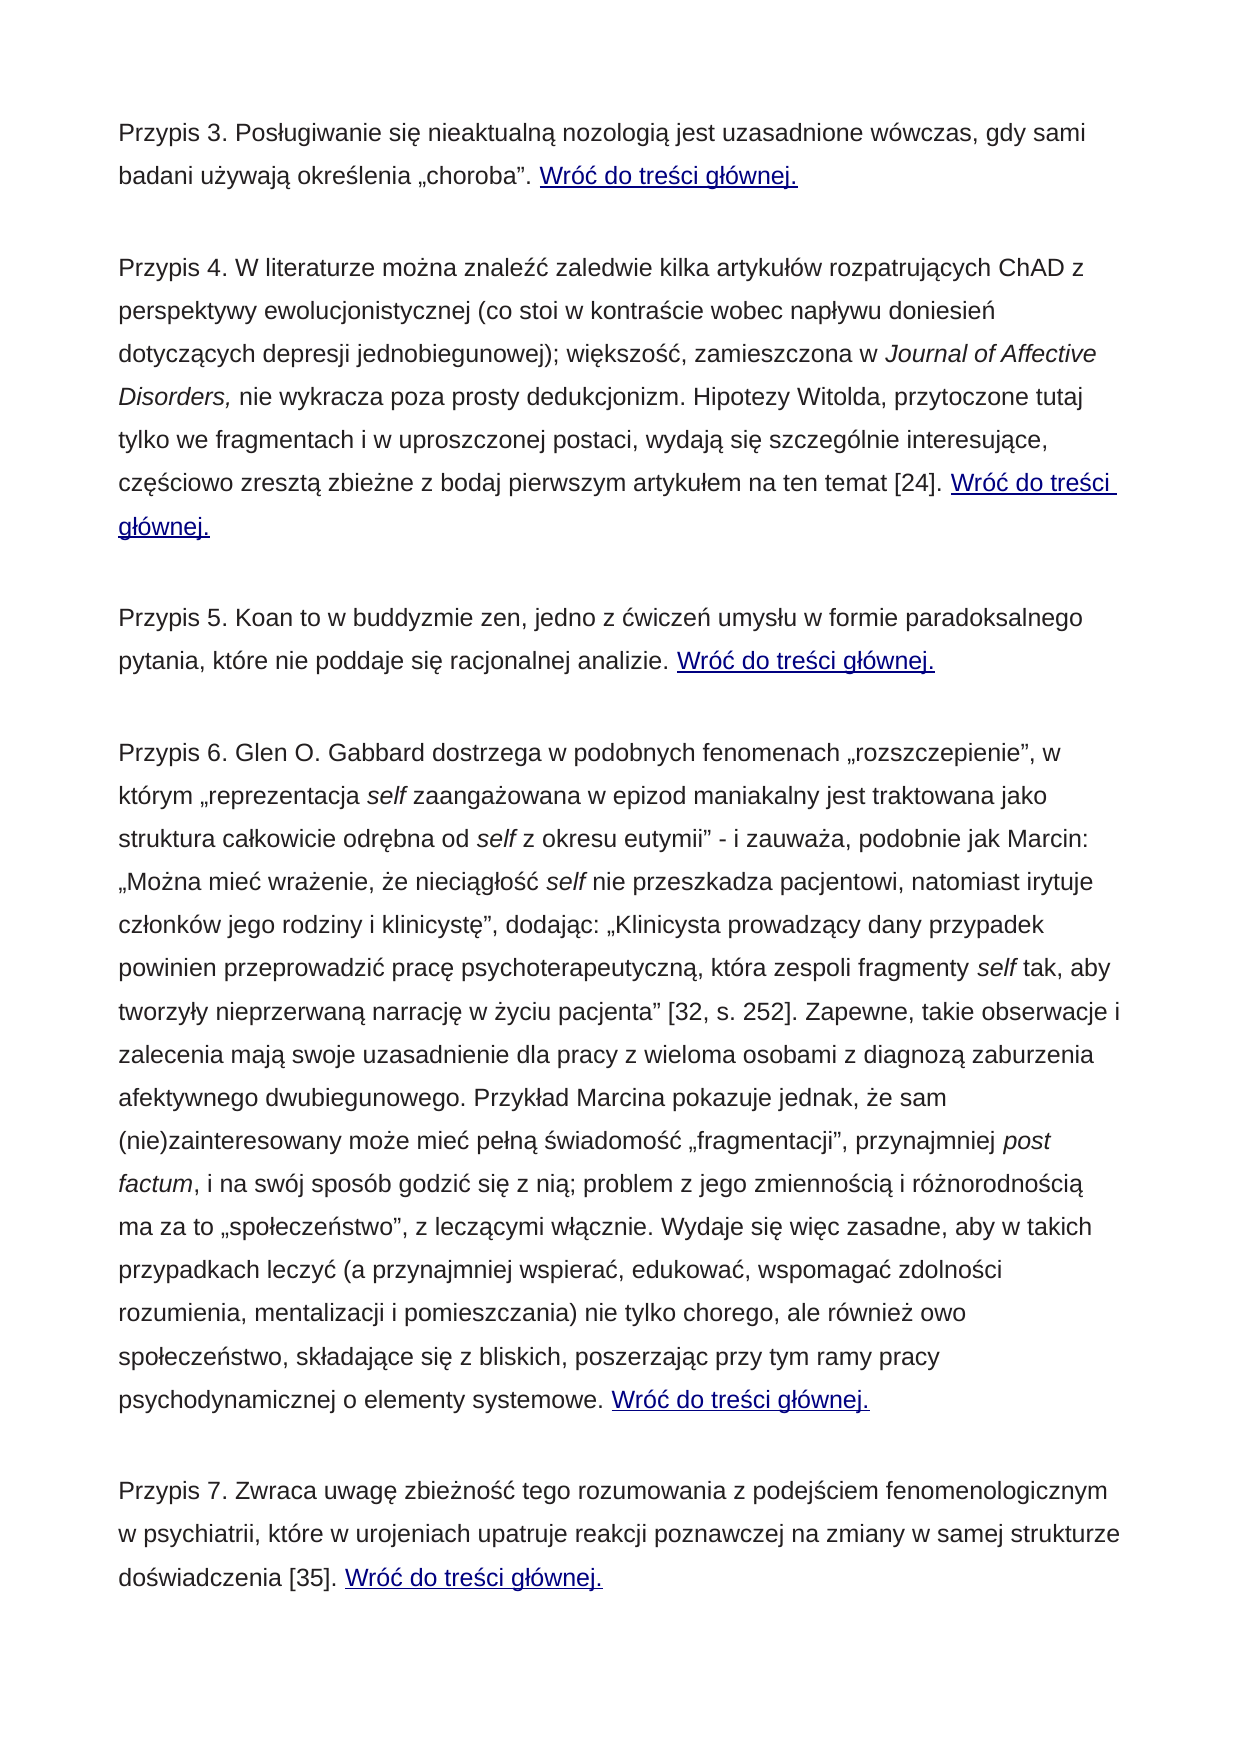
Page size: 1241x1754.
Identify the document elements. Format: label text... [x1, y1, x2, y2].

text Przypis 7. Zwraca uwagę zbieżność tego rozumowania z podejściem fenomenologicznym w psychiatrii, które w urojeniach upatruje reakcji poznawczej na zmiany w samej strukturze doświadczenia [35]. Wróć do treści głównej. [118, 1476, 1122, 1591]
text Przypis 3. Posługiwanie się nieaktualną nozologią jest uzasadnione wówczas, gdy sami badani używają określenia „choroba”. Wróć do treści głównej. [118, 118, 1122, 190]
text Przypis 6. Glen O. Gabbard dostrzega w podobnych fenomenach „rozszczepienie”, w którym „reprezentacja self zaangażowana w epizod maniakalny jest traktowana jako struktura całkowicie odrębna od self z okresu eutymii” - i zauważa, podobnie jak Marcin: „Można mieć wrażenie, że nieciągłość self nie przeszkadza pacjentowi, natomiast irytuje członków jego rodziny i klinicystę”, dodając: „Klinicysta prowadzący dany przypadek powinien przeprowadzić pracę psychoterapeutyczną, która zespoli fragmenty self tak, aby tworzyły nieprzerwaną narrację w życiu pacjenta” [32, s. 252]. Zapewne, takie obserwacje i zalecenia mają swoje uzasadnienie dla pracy z wieloma osobami z diagnozą zaburzenia afektywnego dwubiegunowego. Przykład Marcina pokazuje jednak, że sam (nie)zainteresowany może mieć pełną świadomość „fragmentacji”, przynajmniej post factum, i na swój sposób godzić się z nią; problem z jego zmiennością i różnorodnością ma za to „społeczeństwo”, z leczącymi włącznie. Wydaje się więc zasadne, aby w takich przypadkach leczyć (a przynajmniej wspierać, edukować, wspomagać zdolności rozumienia, mentalizacji i pomieszczania) nie tylko chorego, ale również owo społeczeństwo, składające się z bliskich, poszerzając przy tym ramy pracy psychodynamicznej o elementy systemowe. Wróć do treści głównej. [118, 738, 1122, 1413]
text Przypis 4. W literaturze można znaleźć zaledwie kilka artykułów rozpatrujących ChAD z perspektywy ewolucjonistycznej (co stoi w kontraście wobec napływu doniesień dotyczących depresji jednobiegunowej); większość, zamieszczona w Journal of Affective Disorders, nie wykracza poza prosty dedukcjonizm. Hipotezy Witolda, przytoczone tutaj tylko we fragmentach i w uproszczonej postaci, wydają się szczególnie interesujące, częściowo zresztą zbieżne z bodaj pierwszym artykułem na ten temat [24]. Wróć do treści głównej. [118, 253, 1122, 540]
text Przypis 5. Koan to w buddyzmie zen, jedno z ćwiczeń umysłu w formie paradoksalnego pytania, które nie poddaje się racjonalnej analizie. Wróć do treści głównej. [118, 603, 1122, 675]
